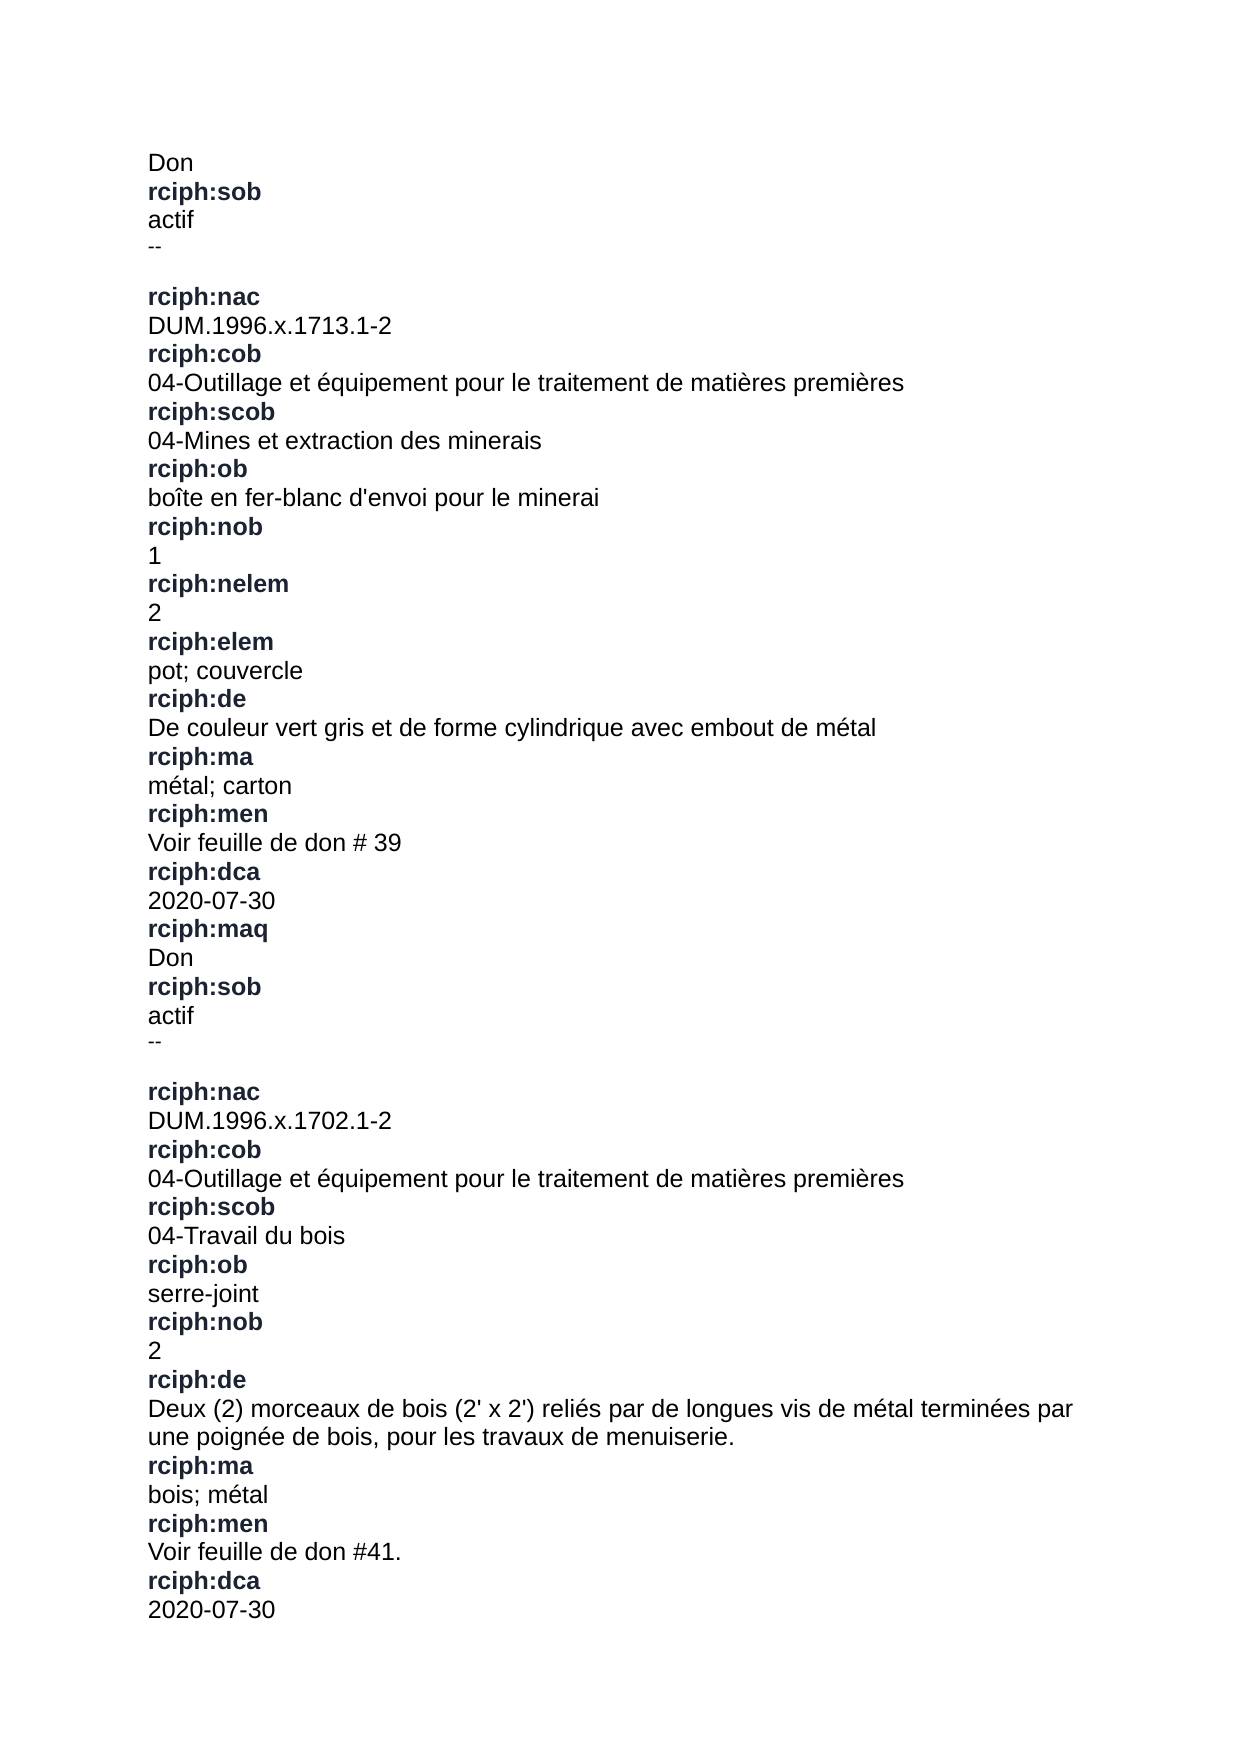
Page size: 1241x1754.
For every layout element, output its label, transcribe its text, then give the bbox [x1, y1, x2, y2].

text 04-Outillage et équipement pour le traitement de matières premières [148, 368, 1092, 397]
text 2 [148, 598, 1092, 627]
text rciph:nac [148, 1077, 1092, 1106]
text rciph:de [148, 1365, 1092, 1393]
text rciph:scob [148, 397, 1092, 426]
text 04-Outillage et équipement pour le traitement de matières premières [148, 1163, 1092, 1192]
text -- [148, 1029, 1092, 1053]
text DUM.1996.x.1713.1-2 [148, 311, 1092, 339]
text rciph:nob [148, 512, 1092, 541]
text rciph:ob [148, 1250, 1092, 1278]
text -- [148, 234, 1092, 258]
text 2020-07-30 [148, 886, 1092, 914]
text métal; carton [148, 771, 1092, 799]
text rciph:ma [148, 1451, 1092, 1480]
text pot; couvercle [148, 656, 1092, 684]
text boîte en fer-blanc d'envoi pour le minerai [148, 483, 1092, 512]
text 1 [148, 541, 1092, 569]
text Voir feuille de don # 39 [148, 828, 1092, 857]
text rciph:ob [148, 454, 1092, 483]
text 2 [148, 1336, 1092, 1365]
text rciph:men [148, 1508, 1092, 1537]
text rciph:nelem [148, 569, 1092, 598]
text Voir feuille de don #41. [148, 1537, 1092, 1566]
text 04-Mines et extraction des minerais [148, 426, 1092, 454]
text rciph:cob [148, 339, 1092, 368]
text actif [148, 205, 1092, 234]
text 2020-07-30 [148, 1595, 1092, 1623]
text actif [148, 1001, 1092, 1029]
text bois; métal [148, 1480, 1092, 1508]
text rciph:men [148, 799, 1092, 828]
text Don [148, 943, 1092, 972]
text rciph:de [148, 684, 1092, 713]
text rciph:nob [148, 1307, 1092, 1336]
text rciph:ma [148, 742, 1092, 771]
text rciph:cob [148, 1135, 1092, 1163]
text rciph:sob [148, 176, 1092, 205]
text Deux (2) morceaux de bois (2' x 2') reliés par de longues vis de métal terminées par une poignée de bois, pour les travaux de menuiserie. [148, 1393, 1092, 1451]
text rciph:dca [148, 1566, 1092, 1595]
text Don [148, 148, 1092, 176]
text rciph:sob [148, 972, 1092, 1001]
text rciph:elem [148, 627, 1092, 656]
text rciph:nac [148, 282, 1092, 311]
text serre-joint [148, 1278, 1092, 1307]
text 04-Travail du bois [148, 1221, 1092, 1250]
text rciph:dca [148, 857, 1092, 886]
text rciph:maq [148, 914, 1092, 943]
text De couleur vert gris et de forme cylindrique avec embout de métal [148, 713, 1092, 742]
text rciph:scob [148, 1192, 1092, 1221]
text DUM.1996.x.1702.1-2 [148, 1106, 1092, 1135]
